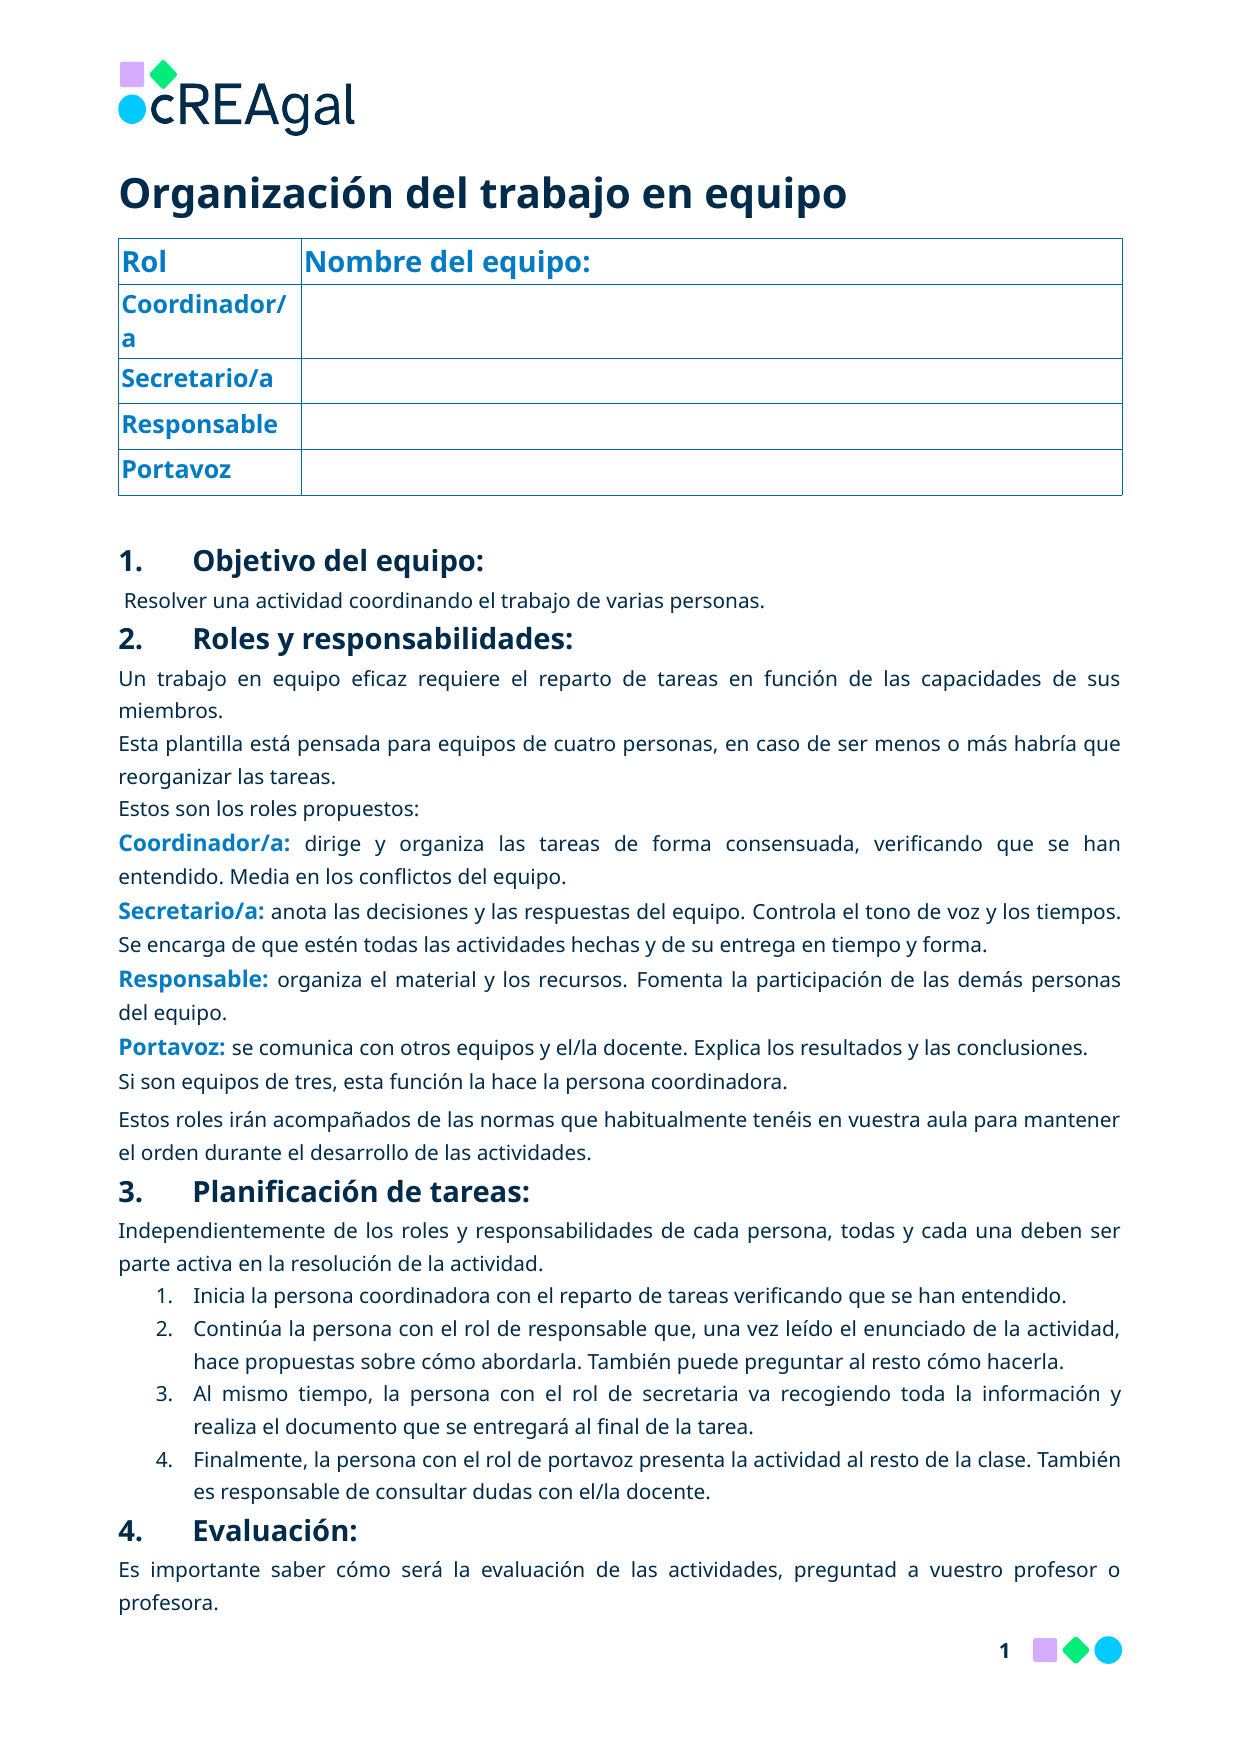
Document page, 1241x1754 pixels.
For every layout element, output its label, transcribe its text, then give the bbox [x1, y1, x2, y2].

list Continúa la persona con el rol de responsable que, una vez leído el enunciado de la actividad, hace propuestas sobre cómo abordarla. También puede preguntar al resto cómo hacerla. [156, 1314, 1122, 1375]
list Finalmente, la persona con el rol de portavoz presenta la actividad al resto de la clase. También es responsable de consultar dudas con el/la docente. [156, 1445, 1122, 1506]
list Al mismo tiempo, la persona con el rol de secretaria va recogiendo toda la información y realiza el documento que se entregará al final de la tarea. [156, 1379, 1122, 1441]
text Un trabajo en equipo eficaz requiere el reparto de tareas en función de las capacidades de sus miembros. [118, 664, 1122, 725]
table_cell Responsable [119, 404, 301, 449]
text Organización del trabajo en equipo [118, 147, 1122, 226]
text 1. Objetivo del equipo: [118, 540, 1122, 580]
text Estos roles irán acompañados de las normas que habitualmente tenéis en vuestra aula para mantener el orden durante el desarrollo de las actividades. [118, 1106, 1122, 1167]
text Coordinador/a: dirige y organiza las tareas de forma consensuada, verificando que se han entendido. Media en los conflictos del equipo. [118, 827, 1122, 891]
table_cell Secretario/a [119, 359, 301, 403]
text 2. Roles y responsabilidades: [118, 618, 1122, 658]
text Es importante saber cómo será la evaluación de las actividades, preguntad a vuestro profesor o profesora. [118, 1556, 1122, 1617]
table_cell Portavoz [119, 450, 301, 494]
text Portavoz: se comunica con otros equipos y el/la docente. Explica los resultados y las conclusiones. [118, 1031, 1122, 1062]
text Resolver una actividad coordinando el trabajo de varias personas. [118, 586, 1122, 614]
table_cell [302, 450, 1122, 494]
table_cell Coordinador/a [119, 285, 301, 358]
text Esta plantilla está pensada para equipos de cuatro personas, en caso de ser menos o más habría que reorganizar las tareas. [118, 729, 1122, 790]
text Si son equipos de tres, esta función la hace la persona coordinadora. [118, 1067, 1122, 1096]
table_header Nombre del equipo: [302, 239, 1122, 283]
text Responsable: organiza el material y los recursos. Fomenta la participación de las demás personas del equipo. [118, 963, 1122, 1027]
text Independientemente de los roles y responsabilidades de cada persona, todas y cada una deben ser parte activa en la resolución de la actividad. [118, 1216, 1122, 1277]
table_cell [302, 359, 1122, 403]
picture [118, 60, 355, 136]
text 3. Planificación de tareas: [118, 1171, 1122, 1211]
text Estos son los roles propuestos: [118, 794, 1122, 823]
table_header Rol [119, 239, 301, 283]
table_cell [302, 404, 1122, 449]
list Inicia la persona coordinadora con el reparto de tareas verificando que se han entendido. [156, 1282, 1122, 1310]
text Secretario/a: anota las decisiones y las respuestas del equipo. Controla el tono de voz y los tiempos. Se encarga de que estén todas las actividades hechas y de su entrega en tiempo y forma. [118, 895, 1122, 959]
text 4. Evaluación: [118, 1510, 1122, 1549]
table_cell [302, 285, 1122, 358]
